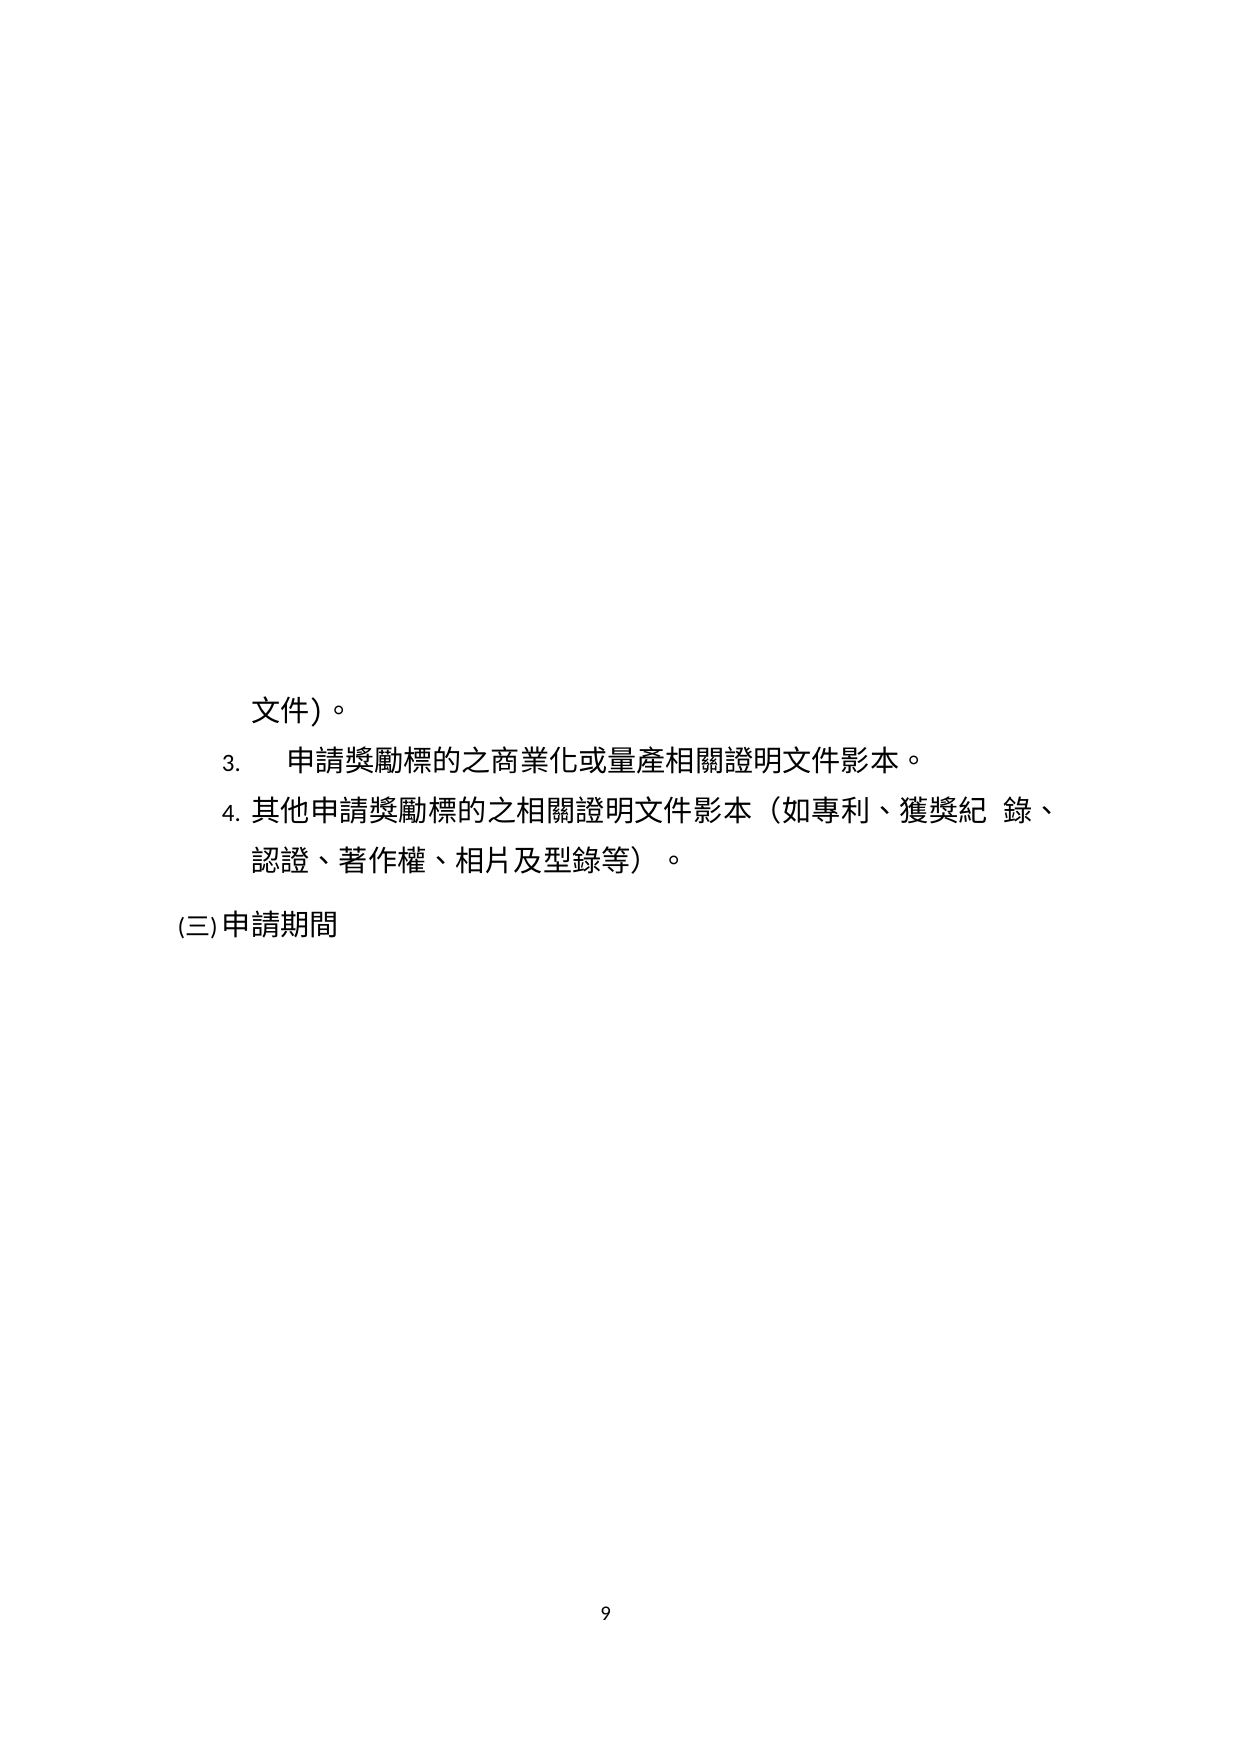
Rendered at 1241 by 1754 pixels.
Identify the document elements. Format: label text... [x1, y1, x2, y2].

list 其他申請獎勵標的之相關證明文件影本（如專利、獲獎紀 錄、認證、著作權、相片及型錄等）。 [222, 781, 1063, 881]
list 申請獎勵標的之商業化或量產相關證明文件影本。 [222, 731, 1063, 781]
list 文件)。 [222, 681, 1063, 731]
list 申請期間 [177, 881, 1063, 944]
